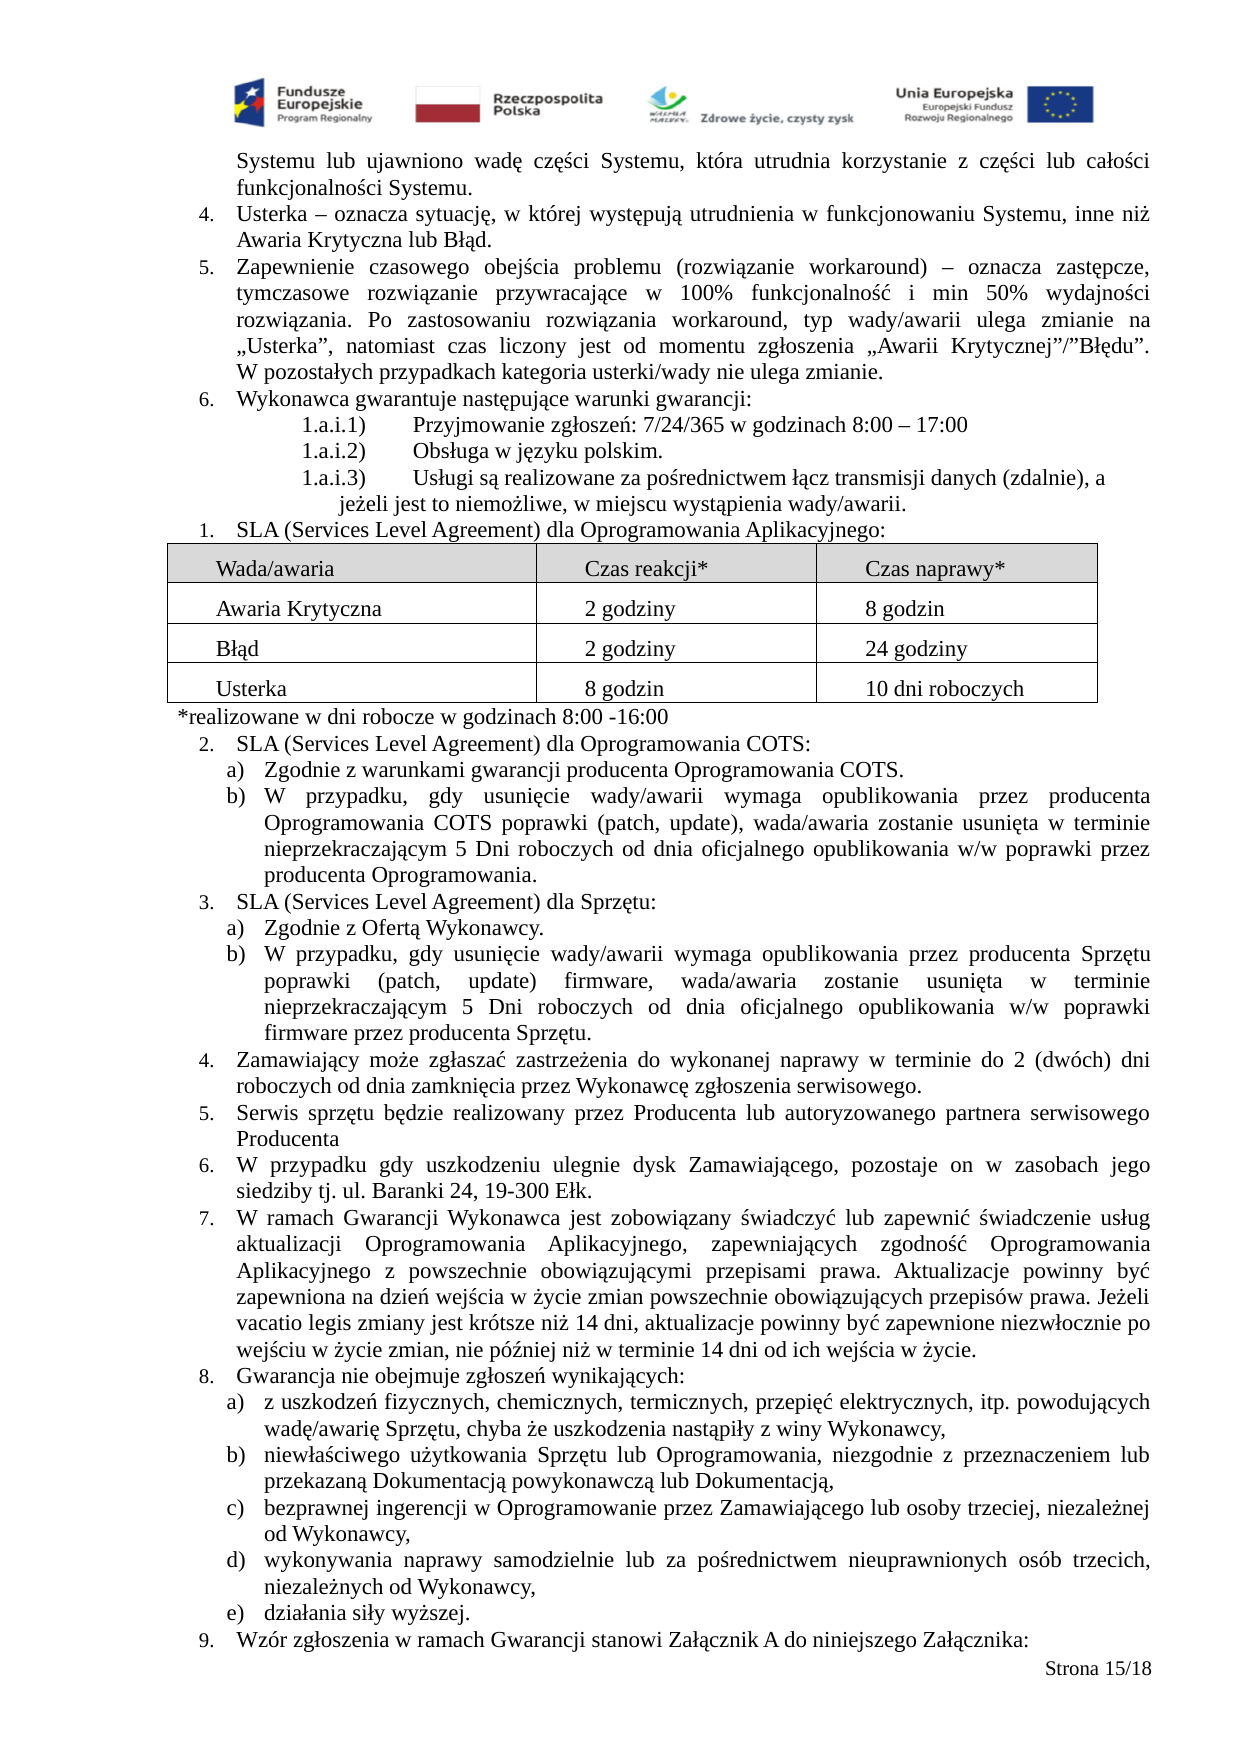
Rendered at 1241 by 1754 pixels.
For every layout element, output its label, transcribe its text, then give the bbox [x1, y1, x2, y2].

list Obsługa w języku polskim. [301, 437, 1152, 464]
list Usterka – oznacza sytuację, w której występują utrudnienia w funkcjonowaniu Systemu, inne niż Awaria Krytyczna lub Błąd. [199, 200, 1152, 253]
table_cell 24 godziny [817, 624, 1097, 662]
table_cell 2 godziny [537, 624, 816, 662]
list W przypadku, gdy usunięcie wady/awarii wymaga opublikowania przez producenta Sprzętu poprawki (patch, update) firmware, wada/awaria zostanie usunięta w terminie nieprzekraczającym 5 Dni roboczych od dnia oficjalnego opublikowania w/w poprawki firmware przez producenta Sprzętu. [226, 940, 1152, 1046]
table_cell 2 godziny [537, 583, 816, 622]
table_cell 10 dni roboczych [817, 663, 1097, 702]
list Zapewnienie czasowego obejścia problemu (rozwiązanie workaround) – oznacza zastępcze, tymczasowe rozwiązanie przywracające w 100% funkcjonalność i min 50% wydajności rozwiązania. Po zastosowaniu rozwiązania workaround, typ wady/awarii ulega zmianie na „Usterka”, natomiast czas liczony jest od momentu zgłoszenia „Awarii Krytycznej”/”Błędu”. W pozostałych przypadkach kategoria usterki/wady nie ulega zmianie. [199, 253, 1152, 385]
list Usługi są realizowane za pośrednictwem łącz transmisji danych (zdalnie), a jeżeli jest to niemożliwe, w miejscu wystąpienia wady/awarii. [301, 464, 1152, 516]
picture [202, 65, 1127, 141]
list działania siły wyższej. [226, 1599, 1152, 1626]
list Zgodnie z Ofertą Wykonawcy. [226, 914, 1152, 940]
list Gwarancja nie obejmuje zgłoszeń wynikających: [199, 1362, 1152, 1388]
list Systemu lub ujawniono wadę części Systemu, która utrudnia korzystanie z części lub całości funkcjonalności Systemu. [199, 147, 1152, 200]
list bezprawnej ingerencji w Oprogramowanie przez Zamawiającego lub osoby trzeciej, niezależnej od Wykonawcy, [226, 1494, 1152, 1547]
list niewłaściwego użytkowania Sprzętu lub Oprogramowania, niezgodnie z przeznaczeniem lub przekazaną Dokumentacją powykonawczą lub Dokumentacją, [226, 1441, 1152, 1494]
table_header Czas naprawy* [817, 544, 1097, 582]
list SLA (Services Level Agreement) dla Sprzętu: [199, 888, 1152, 914]
list SLA (Services Level Agreement) dla Oprogramowania COTS: [199, 729, 1152, 756]
table_header Czas reakcji* [537, 544, 816, 582]
table_cell Błąd [168, 624, 536, 662]
list Serwis sprzętu będzie realizowany przez Producenta lub autoryzowanego partnera serwisowego Producenta [199, 1098, 1152, 1151]
list Przyjmowanie zgłoszeń: 7/24/365 w godzinach 8:00 – 17:00 [301, 411, 1152, 437]
list SLA (Services Level Agreement) dla Oprogramowania Aplikacyjnego: [199, 516, 1152, 543]
list Zgodnie z warunkami gwarancji producenta Oprogramowania COTS. [226, 756, 1152, 782]
table_header Wada/awaria [168, 544, 536, 582]
list Wykonawca gwarantuje następujące warunki gwarancji: [199, 385, 1152, 411]
list Wzór zgłoszenia w ramach Gwarancji stanowi Załącznik A do niniejszego Załącznika: [199, 1626, 1152, 1652]
list z uszkodzeń fizycznych, chemicznych, termicznych, przepięć elektrycznych, itp. powodujących wadę/awarię Sprzętu, chyba że uszkodzenia nastąpiły z winy Wykonawcy, [226, 1388, 1152, 1441]
table_cell Awaria Krytyczna [168, 583, 536, 622]
list wykonywania naprawy samodzielnie lub za pośrednictwem nieuprawnionych osób trzecich, niezależnych od Wykonawcy, [226, 1547, 1152, 1599]
text *realizowane w dni robocze w godzinach 8:00 -16:00 [177, 703, 1152, 729]
table_cell Usterka [168, 663, 536, 702]
list W ramach Gwarancji Wykonawca jest zobowiązany świadczyć lub zapewnić świadczenie usług aktualizacji Oprogramowania Aplikacyjnego, zapewniających zgodność Oprogramowania Aplikacyjnego z powszechnie obowiązującymi przepisami prawa. Aktualizacje powinny być zapewniona na dzień wejścia w życie zmian powszechnie obowiązujących przepisów prawa. Jeżeli vacatio legis zmiany jest krótsze niż 14 dni, aktualizacje powinny być zapewnione niezwłocznie po wejściu w życie zmian, nie później niż w terminie 14 dni od ich wejścia w życie. [199, 1204, 1152, 1362]
list Zamawiający może zgłaszać zastrzeżenia do wykonanej naprawy w terminie do 2 (dwóch) dni roboczych od dnia zamknięcia przez Wykonawcę zgłoszenia serwisowego. [199, 1046, 1152, 1098]
list W przypadku gdy uszkodzeniu ulegnie dysk Zamawiającego, pozostaje on w zasobach jego siedziby tj. ul. Baranki 24, 19-300 Ełk. [199, 1151, 1152, 1204]
list W przypadku, gdy usunięcie wady/awarii wymaga opublikowania przez producenta Oprogramowania COTS poprawki (patch, update), wada/awaria zostanie usunięta w terminie nieprzekraczającym 5 Dni roboczych od dnia oficjalnego opublikowania w/w poprawki przez producenta Oprogramowania. [226, 782, 1152, 888]
table_cell 8 godzin [817, 583, 1097, 622]
table_cell 8 godzin [537, 663, 816, 702]
